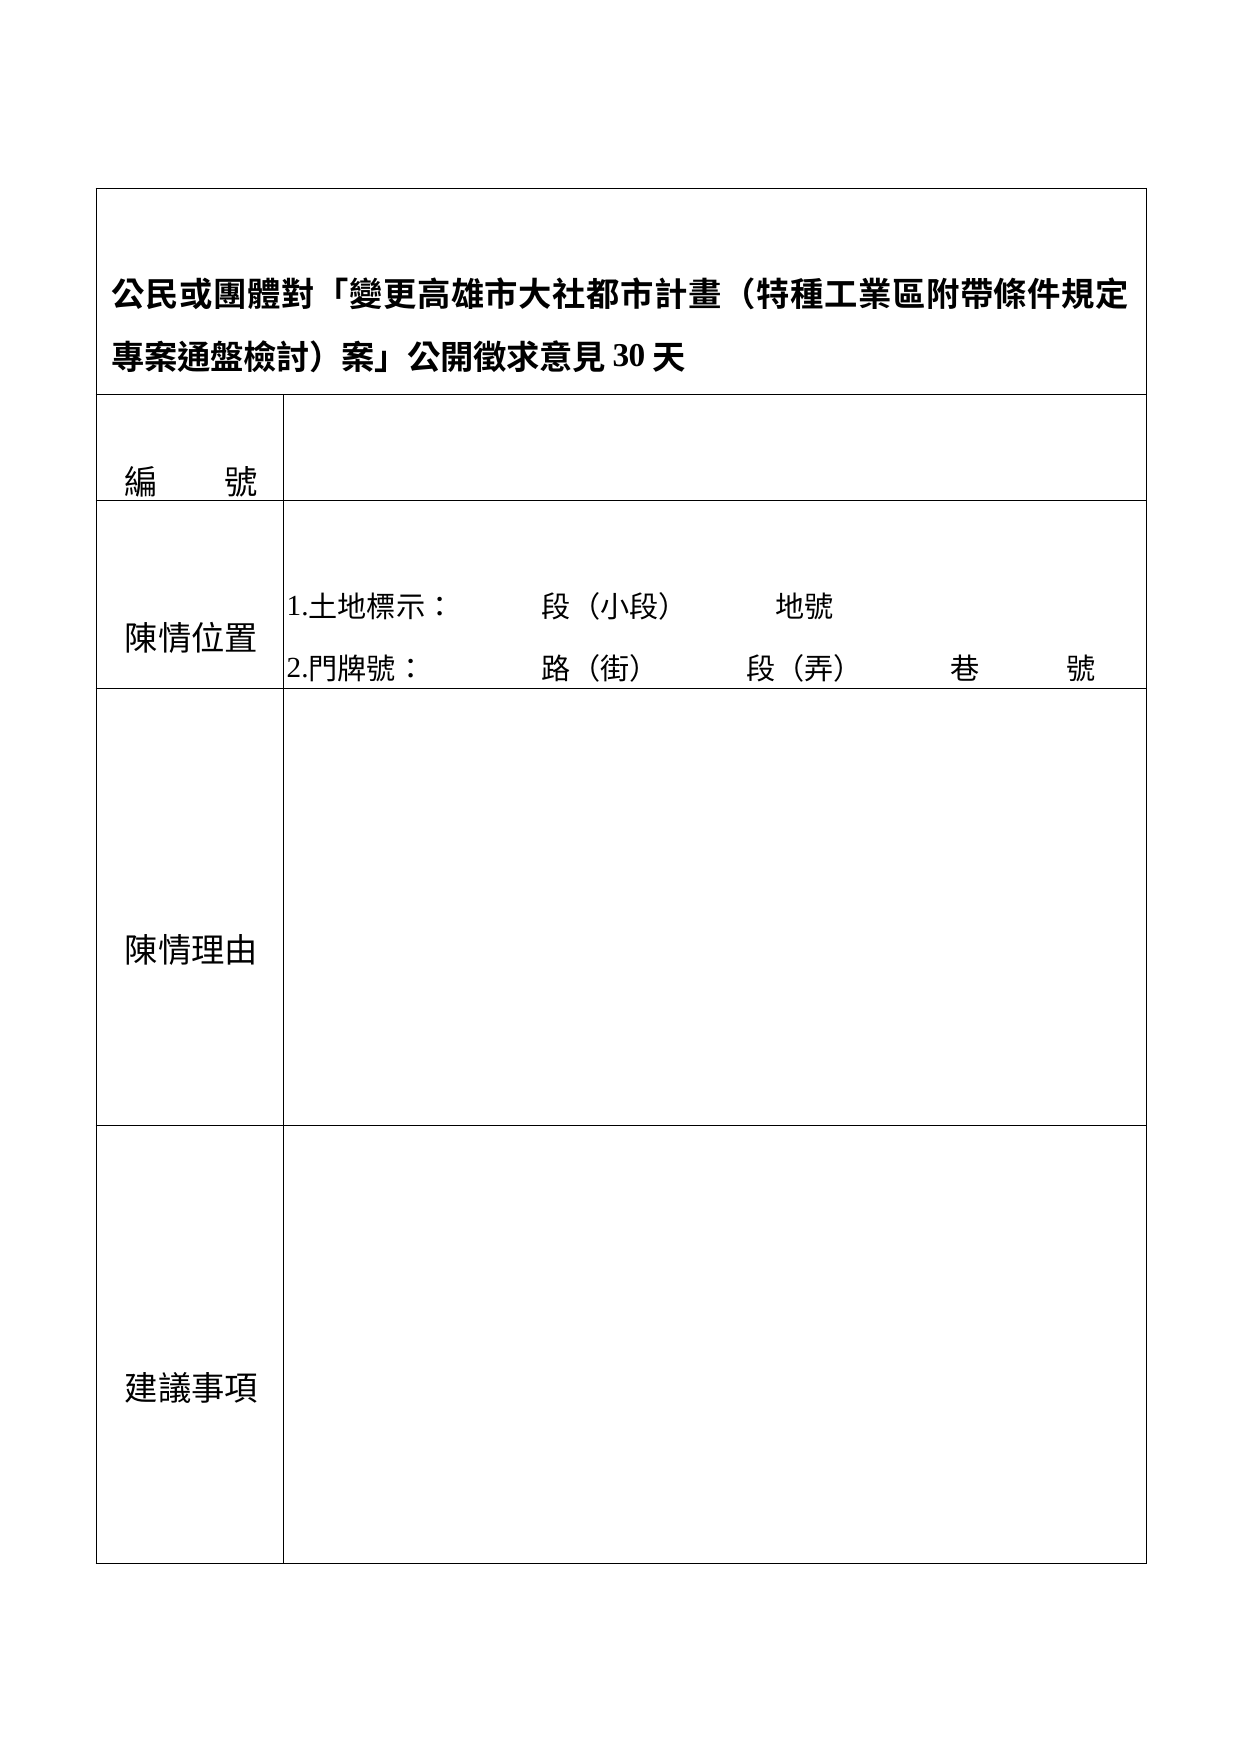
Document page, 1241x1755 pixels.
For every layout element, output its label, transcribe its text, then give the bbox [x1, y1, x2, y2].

table_cell 陳情位置 [97, 501, 283, 688]
table_cell [284, 689, 1146, 1125]
table_cell [284, 1126, 1146, 1563]
table_cell 1.土地標示： 段（小段） 地號 2.門牌號： 路（街） 段（弄） 巷 號 [284, 501, 1146, 688]
table_cell 編 號 [97, 395, 283, 500]
table_cell 陳情理由 [97, 689, 283, 1125]
table_cell [284, 395, 1146, 500]
table_header 公民或團體對「變更高雄市大社都市計畫（特種工業區附帶條件規定專案通盤檢討）案」公開徵求意見30天 [97, 189, 1146, 394]
table_cell 建議事項 [97, 1126, 283, 1563]
